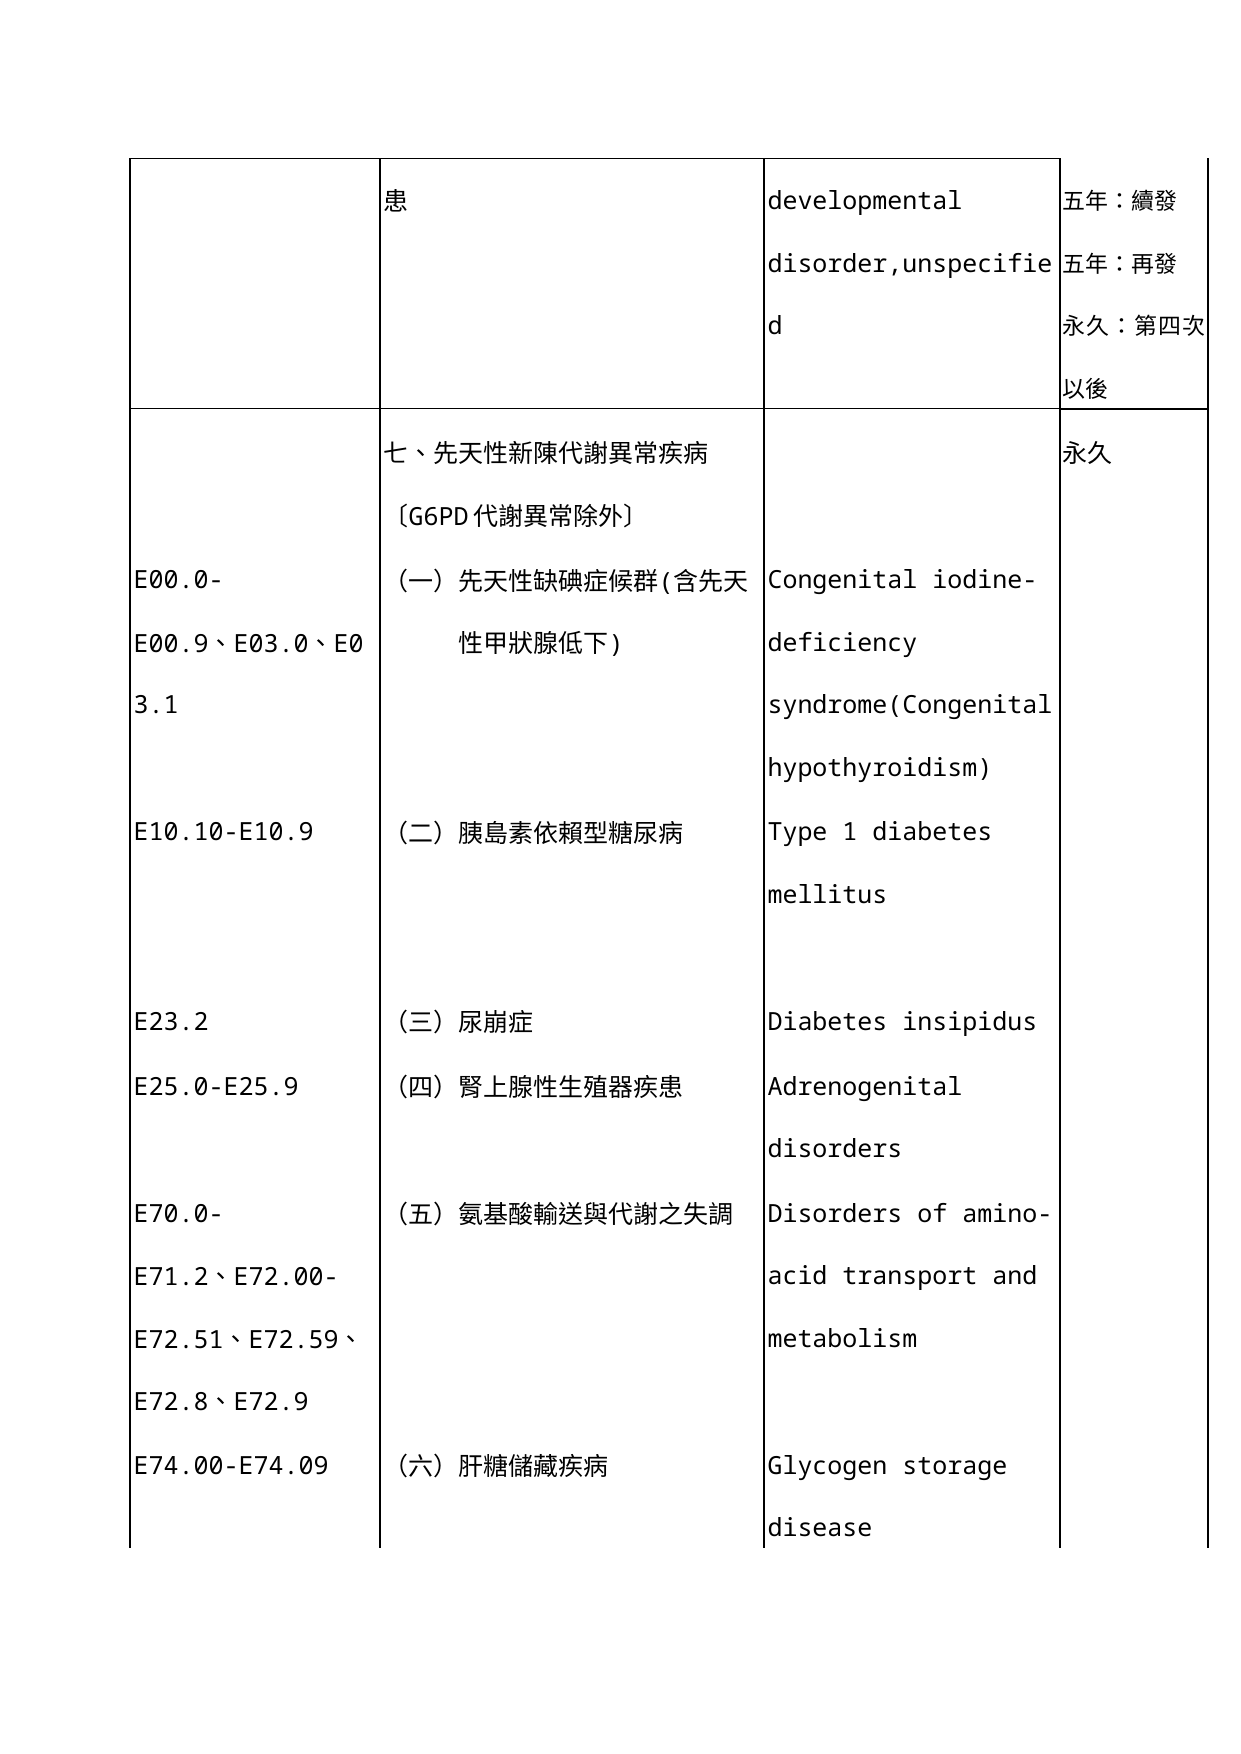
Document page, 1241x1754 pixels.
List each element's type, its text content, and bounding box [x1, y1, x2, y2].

table_cell Adrenogenital disorders [765, 1042, 1059, 1169]
table_cell （三）尿崩症 [381, 977, 763, 1042]
table_cell Glycogen storage disease [765, 1421, 1059, 1548]
table_cell E00.0-E00.9、E03.0、E03.1 [131, 535, 379, 787]
table_cell E25.0-E25.9 [131, 1042, 379, 1169]
table_cell Diabetes insipidus [765, 977, 1059, 1042]
table_cell 七、先天性新陳代謝異常疾病〔G6PD代謝異常除外〕 [381, 409, 763, 535]
table_cell Congenital iodine-deficiency syndrome(Congenital hypothyroidism) [765, 535, 1059, 787]
table_cell E70.0-E71.2、E72.00-E72.51、E72.59、E72.8、E72.9 [131, 1169, 379, 1421]
table_cell [765, 409, 1059, 535]
table_cell 永久 [1061, 410, 1207, 1548]
table_cell 患 [381, 159, 763, 408]
table_cell 五年：續發 五年：再發 永久：第四次以後 [1061, 158, 1207, 408]
table_cell （四）腎上腺性生殖器疾患 [381, 1042, 763, 1169]
table_cell E10.10-E10.9 [131, 788, 379, 977]
table_cell E23.2 [131, 977, 379, 1042]
table_cell Disorders of amino-acid transport and metabolism [765, 1169, 1059, 1421]
table_cell [131, 159, 379, 408]
table_cell （二）胰島素依賴型糖尿病 [381, 788, 763, 977]
table_cell [131, 409, 379, 535]
table_cell Type 1 diabetes mellitus [765, 788, 1059, 977]
table_cell E74.00-E74.09 [131, 1421, 379, 1548]
table_cell （一）先天性缺碘症候群(含先天 性甲狀腺低下) [381, 535, 763, 787]
table_cell developmental disorder,unspecified [765, 159, 1059, 408]
table_cell （五）氨基酸輸送與代謝之失調 [381, 1169, 763, 1421]
table_cell （六）肝糖儲藏疾病 [381, 1421, 763, 1548]
